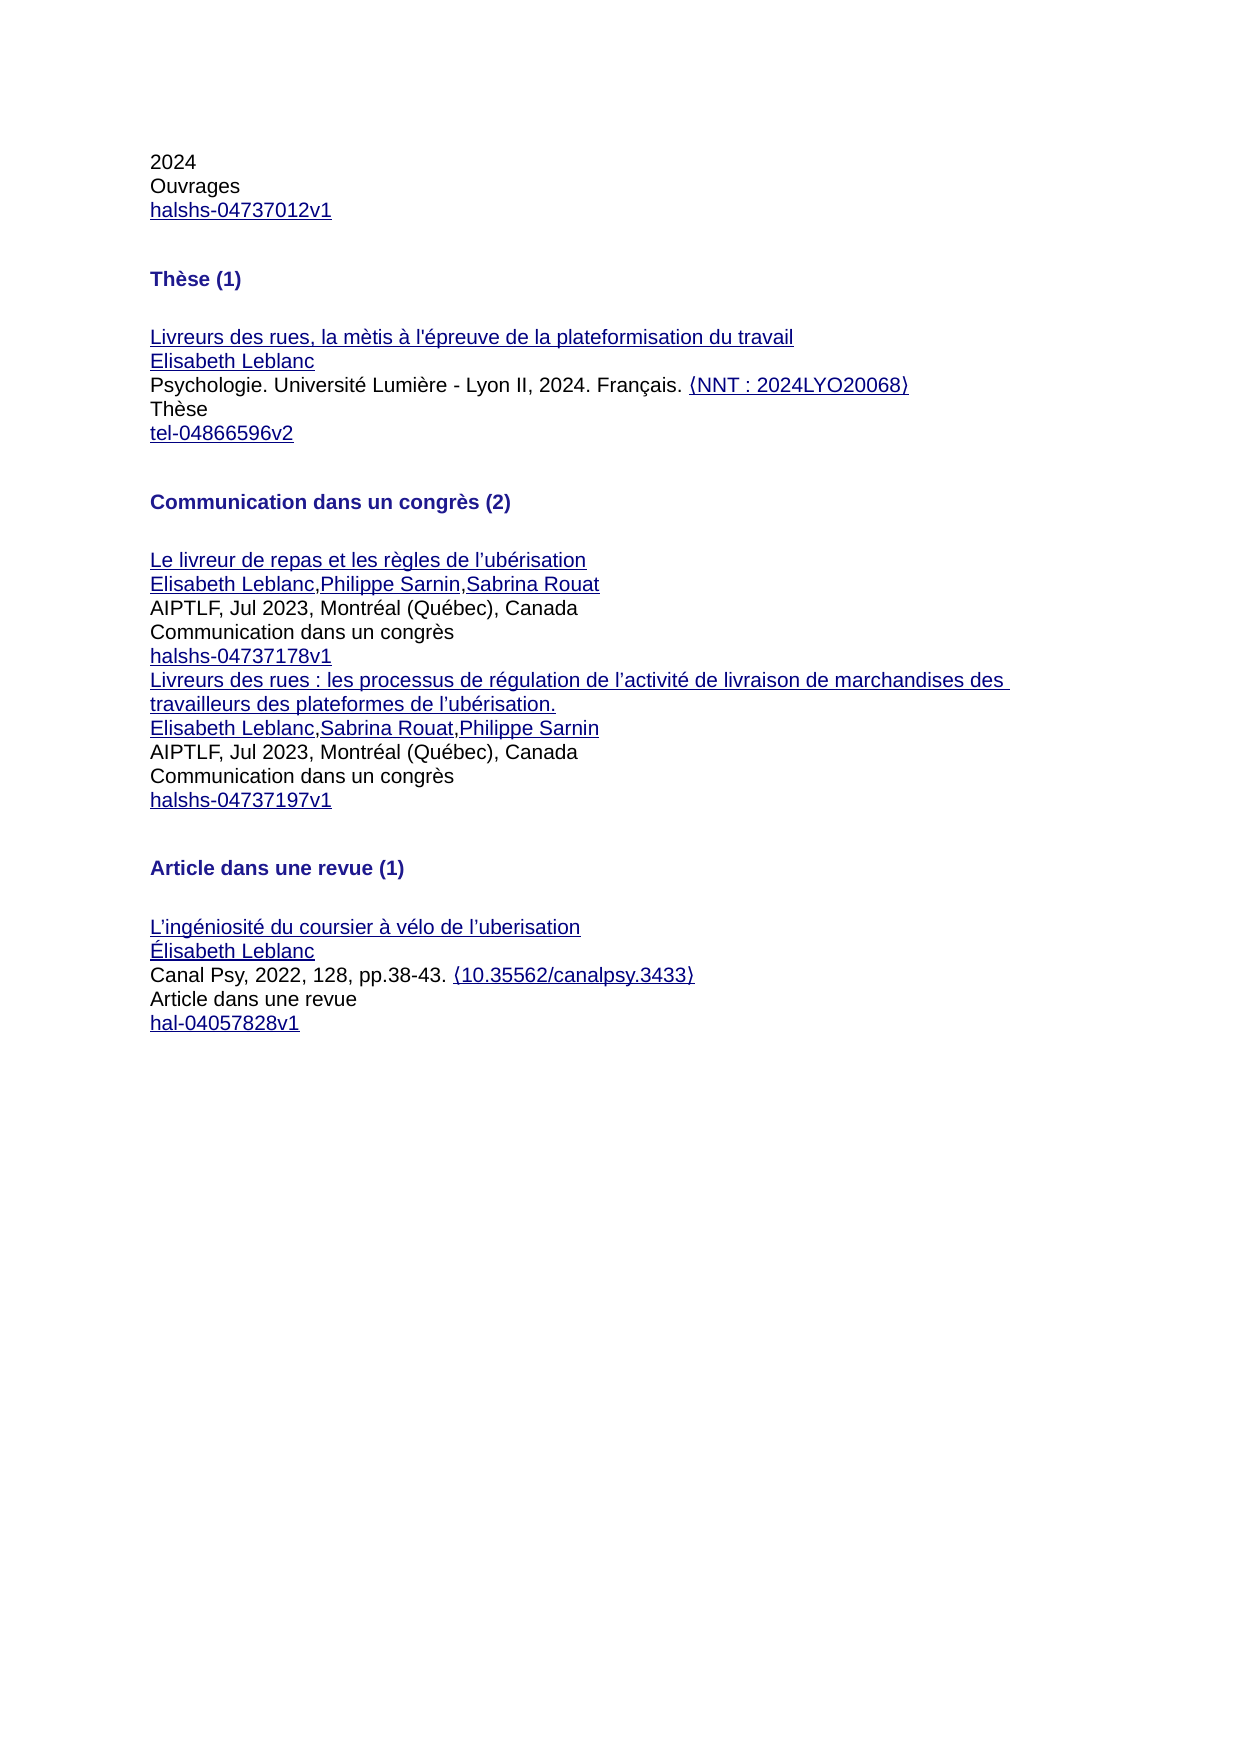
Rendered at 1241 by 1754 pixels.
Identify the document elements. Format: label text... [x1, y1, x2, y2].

subtitle Communication dans un congrès (2) [150, 489, 1090, 513]
table_cell Livreurs des rues : les processus de régulation de l’activité de livraison de marchandises des travailleurs des plateformes de l’ubérisation. Elisabeth Leblanc,Sabrina Rouat,Philippe Sarnin AIPTLF, Jul 2023, Montréal (Québec), Canada Communication dans un congrès halshs-04737197v1 [150, 668, 1090, 811]
subtitle Article dans une revue (1) [150, 856, 1090, 880]
table_header L’ingéniosité du coursier à vélo de l’uberisation Élisabeth Leblanc Canal Psy, 2022, 128, pp.38-43. ⟨10.35562/canalpsy.3433⟩ Article dans une revue hal-04057828v1 [150, 915, 1090, 1034]
subtitle Thèse (1) [150, 267, 1090, 291]
table_header 2024 Ouvrages halshs-04737012v1 [150, 150, 1090, 222]
table_header Le livreur de repas et les règles de l’ubérisation Elisabeth Leblanc,Philippe Sarnin,Sabrina Rouat AIPTLF, Jul 2023, Montréal (Québec), Canada Communication dans un congrès halshs-04737178v1 [150, 548, 1090, 668]
table_header Livreurs des rues, la mètis à l'épreuve de la plateformisation du travail Elisabeth Leblanc Psychologie. Université Lumière - Lyon II, 2024. Français. ⟨NNT : 2024LYO20068⟩ Thèse tel-04866596v2 [150, 325, 1090, 445]
